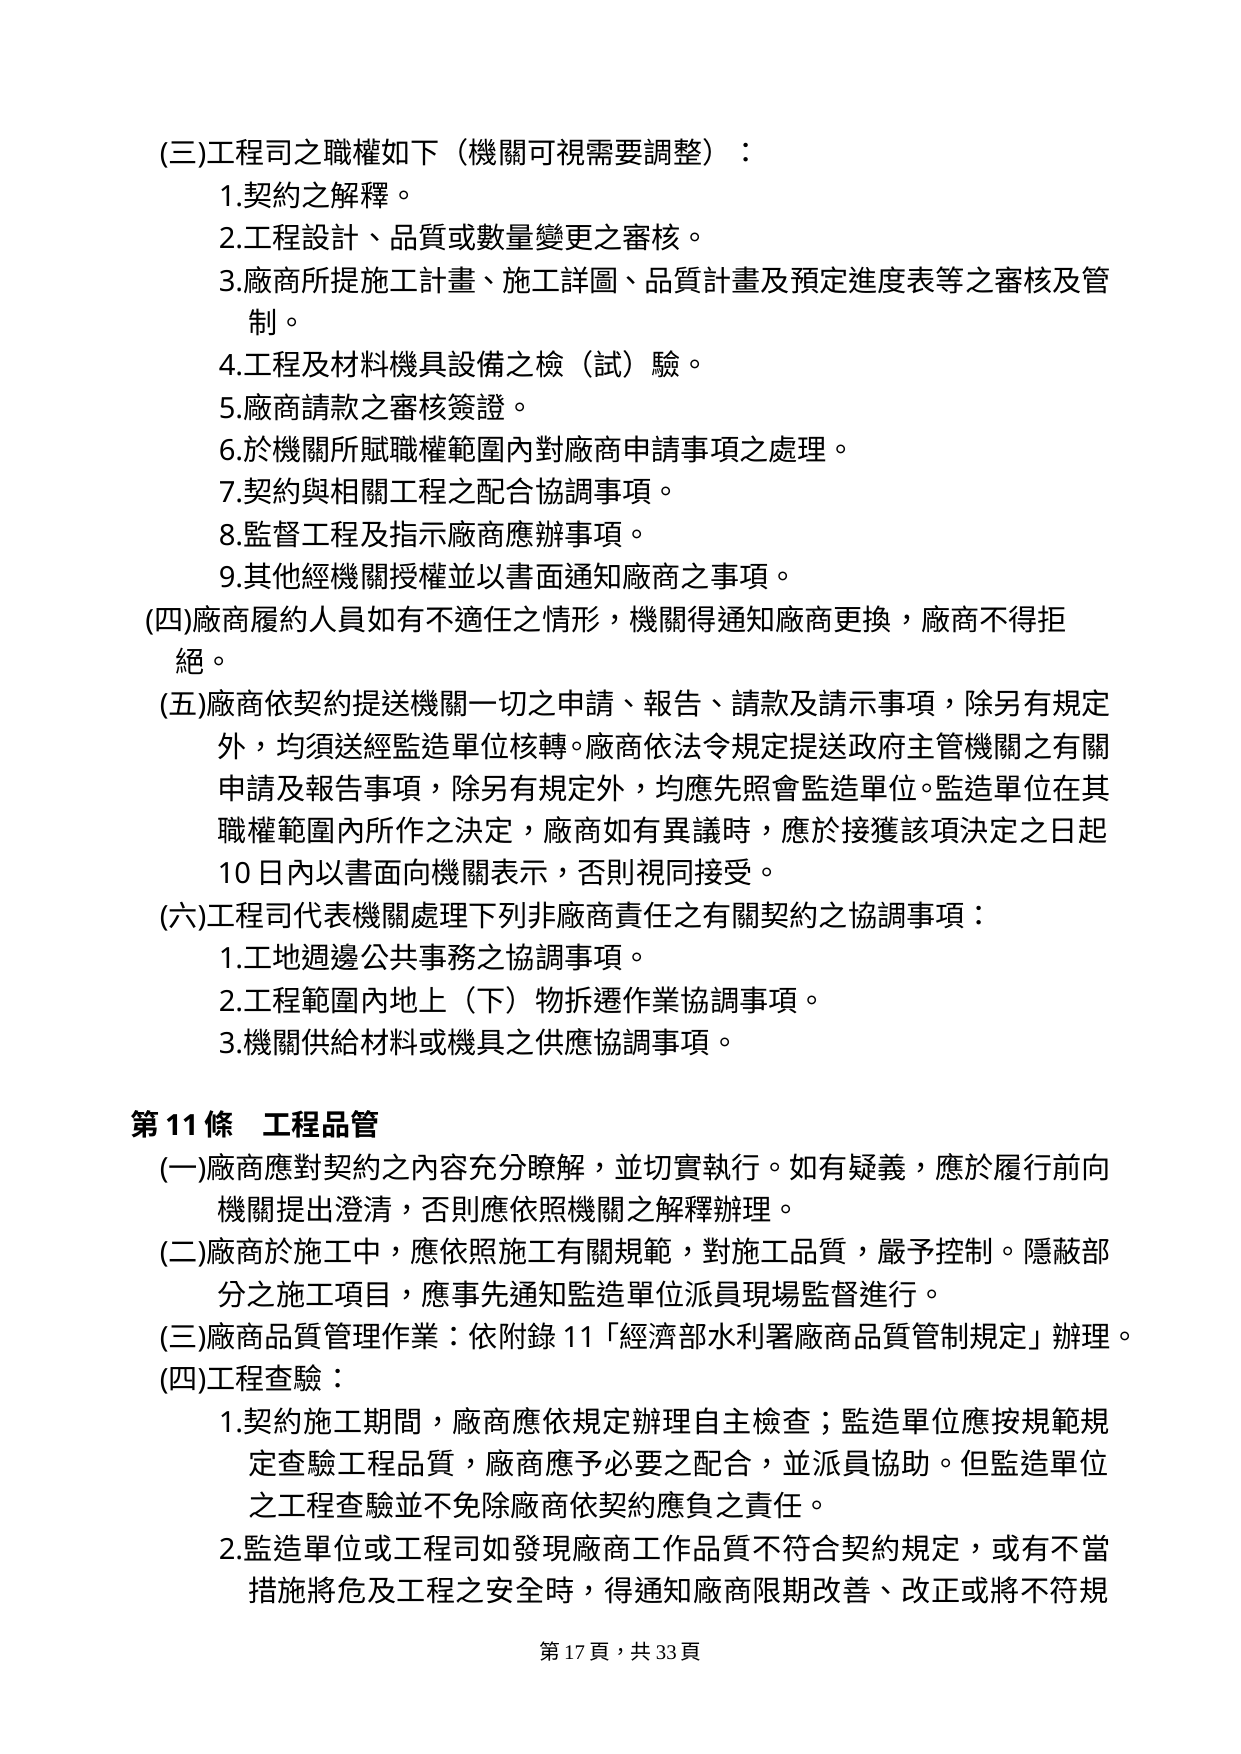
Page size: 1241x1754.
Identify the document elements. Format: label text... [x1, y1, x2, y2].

text 3.機關供給材料或機具之供應協調事項。 [218, 1020, 1110, 1062]
text (三)工程司之職權如下（機關可視需要調整）： [159, 130, 1110, 172]
text 1.契約施工期間，廠商應依規定辦理自主檢查；監造單位應按規範規定查驗工程品質，廠商應予必要之配合，並派員協助。但監造單位之工程查驗並不免除廠商依契約應負之責任。 [218, 1398, 1110, 1525]
text 3.廠商所提施工計畫、施工詳圖、品質計畫及預定進度表等之審核及管制。 [218, 257, 1110, 342]
text 2.監造單位或工程司如發現廠商工作品質不符合契約規定，或有不當措施將危及工程之安全時，得通知廠商限期改善、改正或將不符規定之部分拆除重做。廠商逾期未辦妥時，機關得要求廠商部分或全部停工，至廠商辦妥並經監造單位審查及機關書面同意後方可復工。廠商不得為此要求展延工期或補償。如主管機關或上級機關之工程施工查核小組發現上開施工品質及施工進度之缺失，而廠商未於期限內改善完成且未經該查核小組同意延長改善期限者，機關得通知廠商撤換工地負責人及品管人員或安全衛生管理人員。 [218, 1525, 1110, 1610]
text (二)廠商於施工中，應依照施工有關規範，對施工品質，嚴予控制。隱蔽部分之施工項目，應事先通知監造單位派員現場監督進行。 [159, 1229, 1110, 1313]
text (四)廠商履約人員如有不適任之情形，機關得通知廠商更換，廠商不得拒 [130, 596, 1110, 638]
text (五)廠商依契約提送機關一切之申請、報告、請款及請示事項，除另有規定外，均須送經監造單位核轉。廠商依法令規定提送政府主管機關之有關申請及報告事項，除另有規定外，均應先照會監造單位。監造單位在其職權範圍內所作之決定，廠商如有異議時，應於接獲該項決定之日起10日內以書面向機關表示，否則視同接受。 [159, 681, 1110, 892]
text 9.其他經機關授權並以書面通知廠商之事項。 [218, 554, 1110, 596]
text 7.契約與相關工程之配合協調事項。 [218, 469, 1110, 511]
text 2.工程範圍內地上（下）物拆遷作業協調事項。 [218, 977, 1110, 1020]
text 5.廠商請款之審核簽證。 [218, 384, 1110, 427]
text 第11條 工程品管 [130, 1102, 1110, 1144]
text (三)廠商品質管理作業：依附錄11「經濟部水利署廠商品質管制規定」辦理。 [159, 1313, 1110, 1356]
text (一)廠商應對契約之內容充分瞭解，並切實執行。如有疑義，應於履行前向機關提出澄清，否則應依照機關之解釋辦理。 [159, 1144, 1110, 1229]
text 1.工地週邊公共事務之協調事項。 [218, 935, 1110, 977]
text 6.於機關所賦職權範圍內對廠商申請事項之處理。 [218, 427, 1110, 469]
text 1.契約之解釋。 [218, 172, 1110, 215]
text (四)工程查驗： [159, 1356, 1110, 1398]
text 2.工程設計、品質或數量變更之審核。 [218, 215, 1110, 257]
text 8.監督工程及指示廠商應辦事項。 [218, 511, 1110, 554]
text (六)工程司代表機關處理下列非廠商責任之有關契約之協調事項： [159, 892, 1110, 935]
text 4.工程及材料機具設備之檢（試）驗。 [218, 342, 1110, 384]
text 絕。 [130, 638, 1110, 681]
